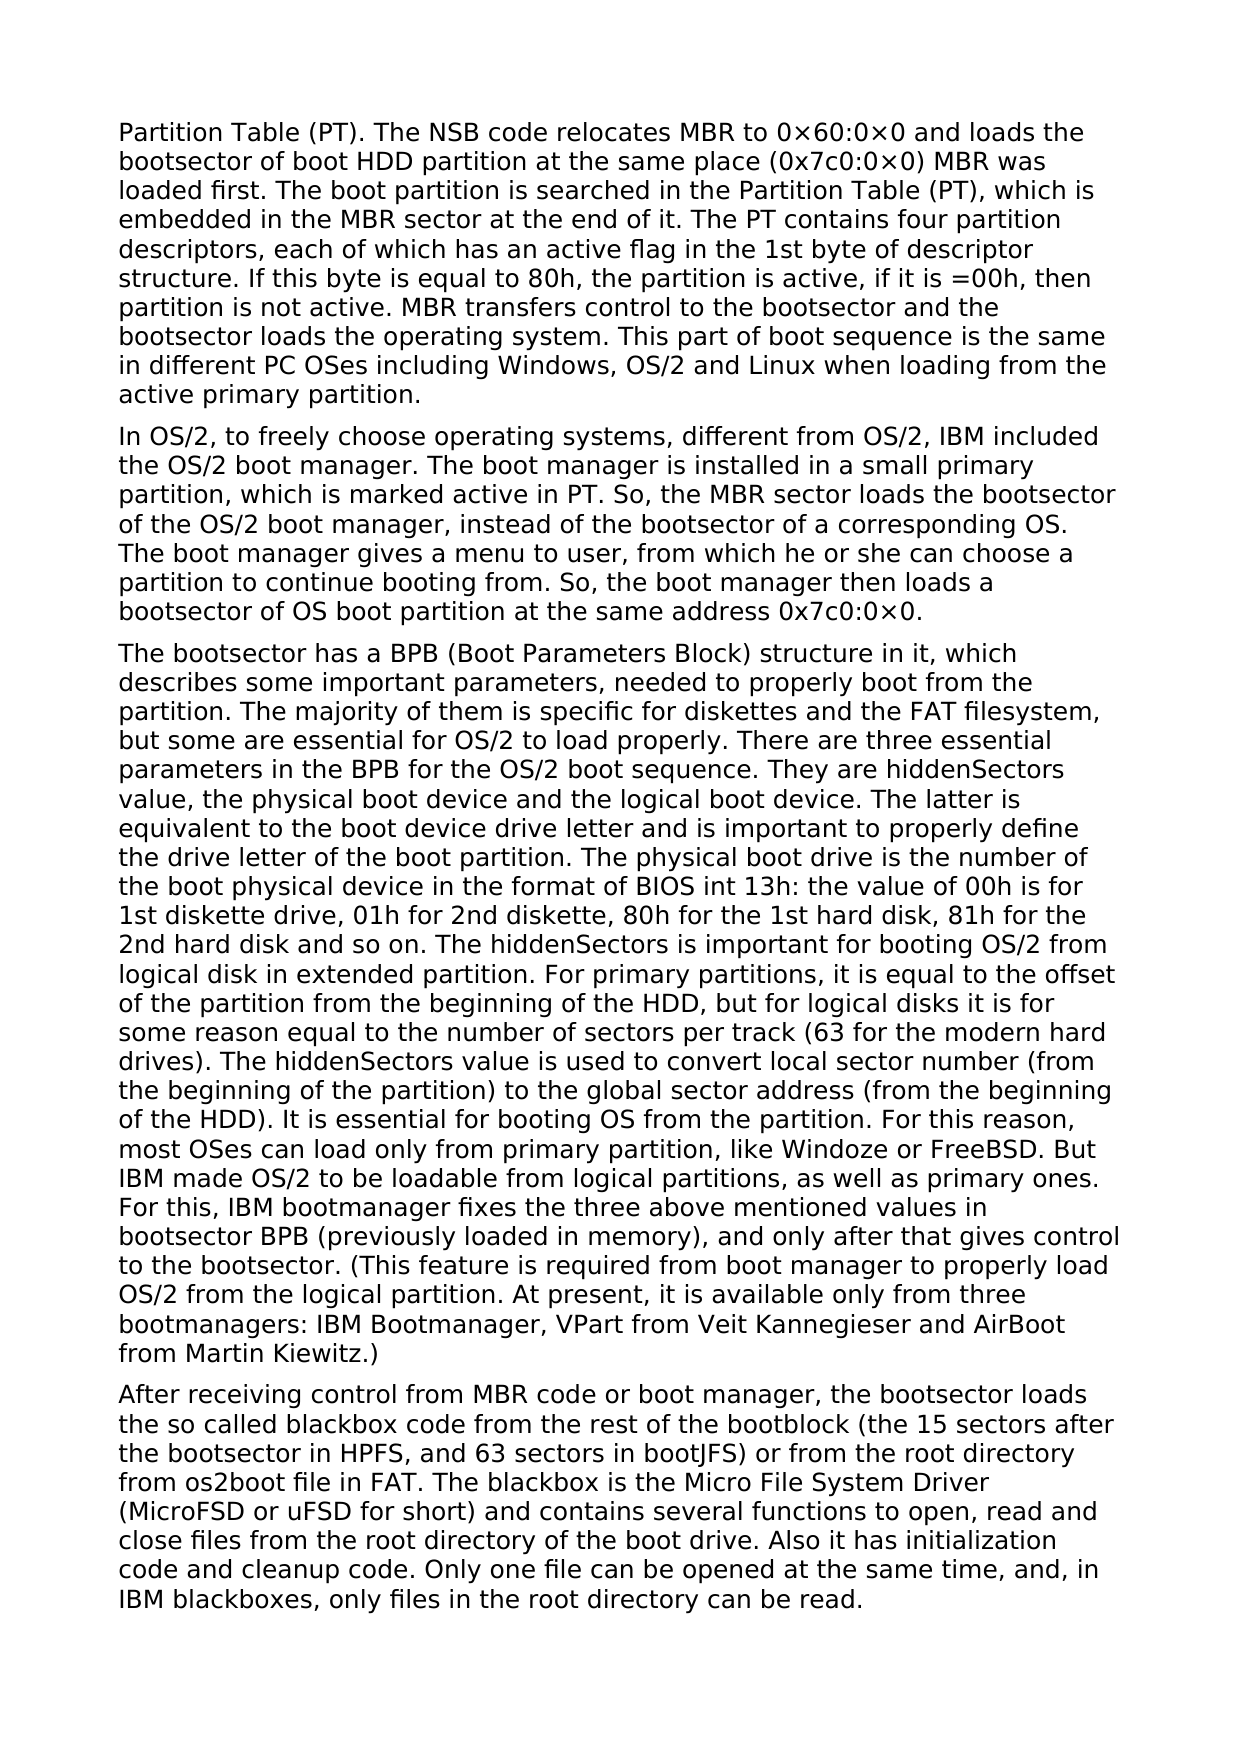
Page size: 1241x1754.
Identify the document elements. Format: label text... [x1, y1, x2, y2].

text In OS/2, to freely choose operating systems, different from OS/2, IBM included the OS/2 boot manager. The boot manager is installed in a small primary partition, which is marked active in PT. So, the MBR sector loads the bootsector of the OS/2 boot manager, instead of the bootsector of a corresponding OS. The boot manager gives a menu to user, from which he or she can choose a partition to continue booting from. So, the boot manager then loads a bootsector of OS boot partition at the same address 0x7c0:0×0. [118, 422, 1122, 626]
text After receiving control from MBR code or boot manager, the bootsector loads the so called blackbox code from the rest of the bootblock (the 15 sectors after the bootsector in HPFS, and 63 sectors in bootJFS) or from the root directory from os2boot file in FAT. The blackbox is the Micro File System Driver (MicroFSD or uFSD for short) and contains several functions to open, read and close files from the root directory of the boot drive. Also it has initialization code and cleanup code. Only one file can be opened at the same time, and, in IBM blackboxes, only files in the root directory can be read. [118, 1381, 1122, 1614]
text The bootsector has a BPB (Boot Parameters Block) structure in it, which describes some important parameters, needed to properly boot from the partition. The majority of them is specific for diskettes and the FAT filesystem, but some are essential for OS/2 to load properly. There are three essential parameters in the BPB for the OS/2 boot sequence. They are hiddenSectors value, the physical boot device and the logical boot device. The latter is equivalent to the boot device drive letter and is important to properly define the drive letter of the boot partition. The physical boot drive is the number of the boot physical device in the format of BIOS int 13h: the value of 00h is for 1st diskette drive, 01h for 2nd diskette, 80h for the 1st hard disk, 81h for the 2nd hard disk and so on. The hiddenSectors is important for booting OS/2 from logical disk in extended partition. For primary partitions, it is equal to the offset of the partition from the beginning of the HDD, but for logical disks it is for some reason equal to the number of sectors per track (63 for the modern hard drives). The hiddenSectors value is used to convert local sector number (from the beginning of the partition) to the global sector address (from the beginning of the HDD). It is essential for booting OS from the partition. For this reason, most OSes can load only from primary partition, like Windoze or FreeBSD. But IBM made OS/2 to be loadable from logical partitions, as well as primary ones. For this, IBM bootmanager fixes the three above mentioned values in bootsector BPB (previously loaded in memory), and only after that gives control to the bootsector. (This feature is required from boot manager to properly load OS/2 from the logical partition. At present, it is available only from three bootmanagers: IBM Bootmanager, VPart from Veit Kannegieser and AirBoot from Martin Kiewitz.) [118, 639, 1122, 1368]
text Partition Table (PT). The NSB code relocates MBR to 0×60:0×0 and loads the bootsector of boot HDD partition at the same place (0x7c0:0×0) MBR was loaded first. The boot partition is searched in the Partition Table (PT), which is embedded in the MBR sector at the end of it. The PT contains four partition descriptors, each of which has an active flag in the 1st byte of descriptor structure. If this byte is equal to 80h, the partition is active, if it is =00h, then partition is not active. MBR transfers control to the bootsector and the bootsector loads the operating system. This part of boot sequence is the same in different PC OSes including Windows, OS/2 and Linux when loading from the active primary partition. [118, 118, 1122, 410]
